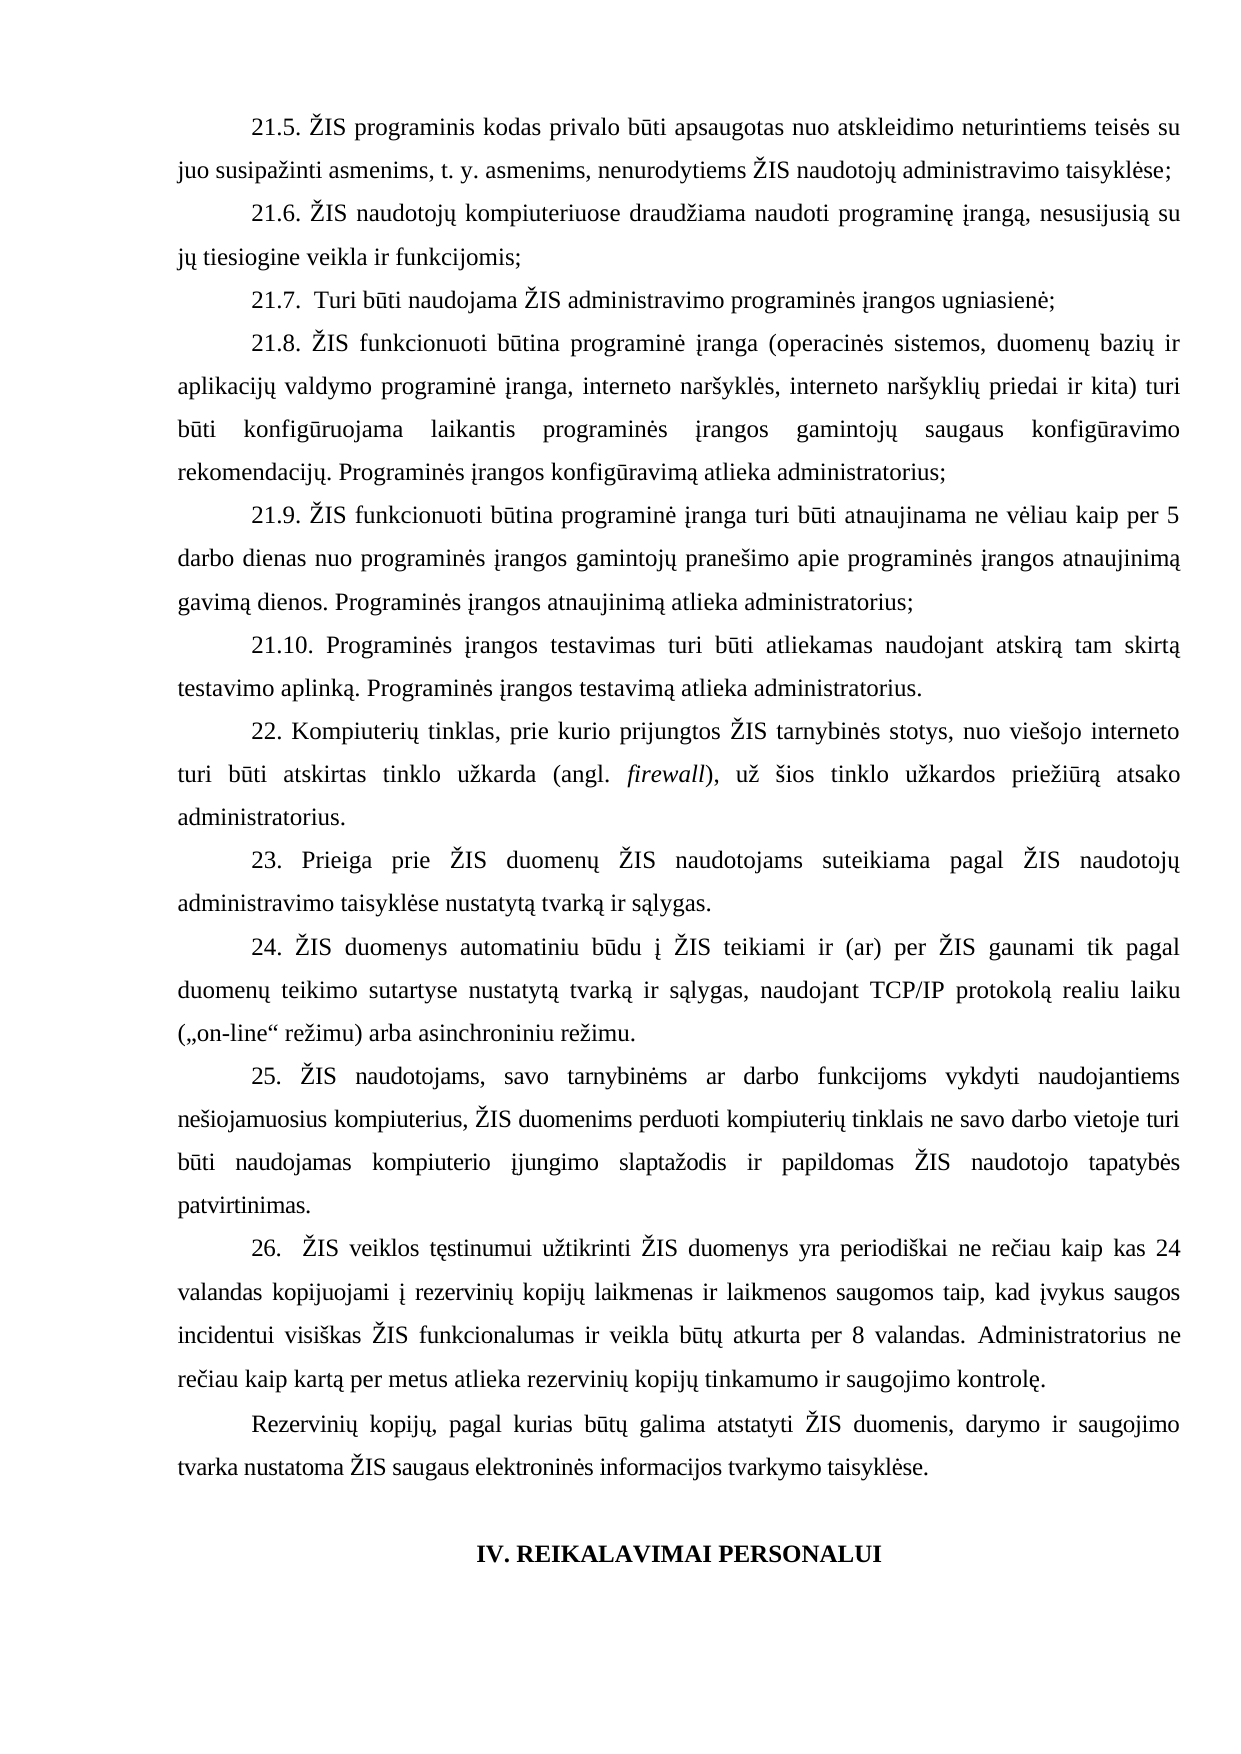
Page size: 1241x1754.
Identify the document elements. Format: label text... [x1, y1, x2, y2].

text 26. ŽIS veiklos tęstinumui užtikrinti ŽIS duomenys yra periodiškai ne rečiau kaip kas 24 valandas kopijuojami į rezervinių kopijų laikmenas ir laikmenos saugomos taip, kad įvykus saugos incidentui visiškas ŽIS funkcionalumas ir veikla būtų atkurta per 8 valandas. Administratorius ne rečiau kaip kartą per metus atlieka rezervinių kopijų tinkamumo ir saugojimo kontrolę. [177, 1233, 1181, 1394]
text 21.9. ŽIS funkcionuoti būtina programinė įranga turi būti atnaujinama ne vėliau kaip per 5 darbo dienas nuo programinės įrangos gamintojų pranešimo apie programinės įrangos atnaujinimą gavimą dienos. Programinės įrangos atnaujinimą atlieka administratorius; [177, 500, 1181, 615]
text 21.5. ŽIS programinis kodas privalo būti apsaugotas nuo atskleidimo neturintiems teisės su juo susipažinti asmenims, t. y. asmenims, nenurodytiems ŽIS naudotojų administravimo taisyklėse; [177, 112, 1181, 184]
text 24. ŽIS duomenys automatiniu būdu į ŽIS teikiami ir (ar) per ŽIS gaunami tik pagal duomenų teikimo sutartyse nustatytą tvarką ir sąlygas, naudojant TCP/IP protokolą realiu laiku („on-line“ režimu) arba asinchroniniu režimu. [177, 932, 1181, 1047]
text 23. Prieiga prie ŽIS duomenų ŽIS naudotojams suteikiama pagal ŽIS naudotojų administravimo taisyklėse nustatytą tvarką ir sąlygas. [177, 845, 1181, 917]
text 21.6. ŽIS naudotojų kompiuteriuose draudžiama naudoti programinę įrangą, nesusijusią su jų tiesiogine veikla ir funkcijomis; [177, 198, 1181, 270]
text 25. ŽIS naudotojams, savo tarnybinėms ar darbo funkcijoms vykdyti naudojantiems nešiojamuosius kompiuterius, ŽIS duomenims perduoti kompiuterių tinklais ne savo darbo vietoje turi būti naudojamas kompiuterio įjungimo slaptažodis ir papildomas ŽIS naudotojo tapatybės patvirtinimas. [177, 1061, 1181, 1219]
text Rezervinių kopijų, pagal kurias būtų galima atstatyti ŽIS duomenis, darymo ir saugojimo tvarka nustatoma ŽIS saugaus elektroninės informacijos tvarkymo taisyklėse. [177, 1409, 1181, 1481]
text 22. Kompiuterių tinklas, prie kurio prijungtos ŽIS tarnybinės stotys, nuo viešojo interneto turi būti atskirtas tinklo užkarda (angl. firewall), už šios tinklo užkardos priežiūrą atsako administratorius. [177, 716, 1181, 831]
text 21.7. Turi būti naudojama ŽIS administravimo programinės įrangos ugniasienė; [177, 285, 1181, 313]
text IV. REIKALAVIMAI PERSONALUI [177, 1539, 1181, 1567]
text 21.10. Programinės įrangos testavimas turi būti atliekamas naudojant atskirą tam skirtą testavimo aplinką. Programinės įrangos testavimą atlieka administratorius. [177, 630, 1181, 702]
text 21.8. ŽIS funkcionuoti būtina programinė įranga (operacinės sistemos, duomenų bazių ir aplikacijų valdymo programinė įranga, interneto naršyklės, interneto naršyklių priedai ir kita) turi būti konfigūruojama laikantis programinės įrangos gamintojų saugaus konfigūravimo rekomendacijų. Programinės įrangos konfigūravimą atlieka administratorius; [177, 328, 1181, 486]
